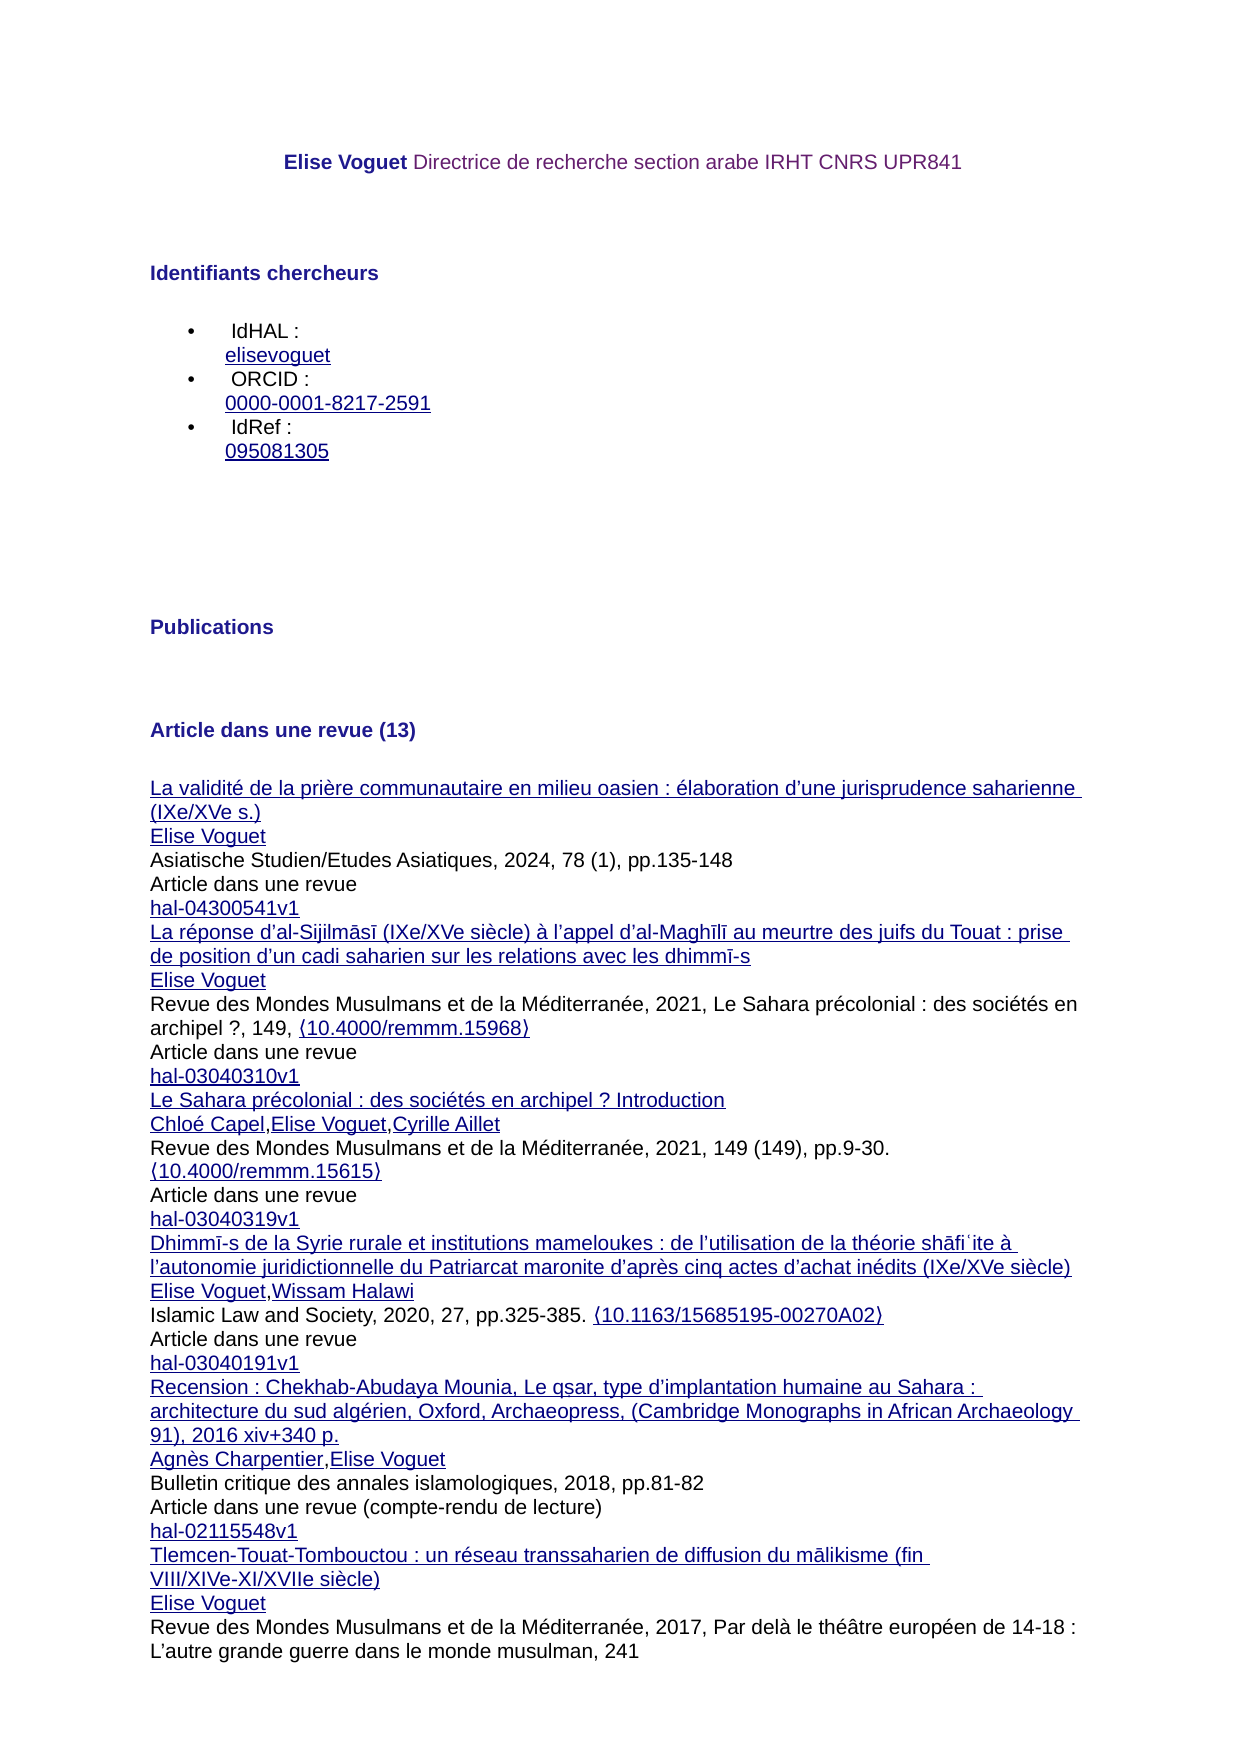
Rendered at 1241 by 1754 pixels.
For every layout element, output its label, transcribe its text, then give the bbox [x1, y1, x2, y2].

subtitle Publications [150, 614, 1090, 638]
table_cell Tlemcen-Touat-Tombouctou : un réseau transsaharien de diffusion du mālikisme (fin VIII/XIVe-XI/XVIIe siècle) Elise Voguet Revue des Mondes Musulmans et de la Méditerranée, 2017, Par delà le théâtre européen de 14-18 : L’autre grande guerre dans le monde musulman, 241 [150, 1543, 1090, 1662]
table_header La validité de la prière communautaire en milieu oasien : élaboration d’une jurisprudence saharienne (IXe/XVe s.) Elise Voguet Asiatische Studien/Etudes Asiatiques, 2024, 78 (1), pp.135-148 Article dans une revue hal-04300541v1 [150, 776, 1090, 920]
table_cell Recension : Chekhab-Abudaya Mounia, Le qṣar, type d’implantation humaine au Sahara : architecture du sud algérien, Oxford, Archaeopress, (Cambridge Monographs in African Archaeology 91), 2016 xiv+340 p. Agnès Charpentier,Elise Voguet Bulletin critique des annales islamologiques, 2018, pp.81-82 Article dans une revue (compte-rendu de lecture) hal-02115548v1 [150, 1375, 1090, 1543]
subtitle Identifiants chercheurs [150, 260, 1090, 284]
list elisevoguet [187, 343, 1090, 367]
subtitle Article dans une revue (13) [150, 718, 1090, 742]
list IdRef : [187, 414, 1090, 438]
list IdHAL : [187, 319, 1090, 343]
table_cell Dhimmī-s de la Syrie rurale et institutions mameloukes : de l’utilisation de la théorie shāfiʿite à l’autonomie juridictionnelle du Patriarcat maronite d’après cinq actes d’achat inédits (IXe/XVe siècle) Elise Voguet,Wissam Halawi Islamic Law and Society, 2020, 27, pp.325-385. ⟨10.1163/15685195-00270A02⟩ Article dans une revue hal-03040191v1 [150, 1231, 1090, 1375]
list 0000-0001-8217-2591 [187, 391, 1090, 414]
table_cell Le Sahara précolonial : des sociétés en archipel ? Introduction Chloé Capel,Elise Voguet,Cyrille Aillet Revue des Mondes Musulmans et de la Méditerranée, 2021, 149 (149), pp.9-30. ⟨10.4000/remmm.15615⟩ Article dans une revue hal-03040319v1 [150, 1088, 1090, 1231]
table_cell La réponse d’al-Sijilmāsī (IXe/XVe siècle) à l’appel d’al-Maghīlī au meurtre des juifs du Touat : prise de position d’un cadi saharien sur les relations avec les dhimmī-s Elise Voguet Revue des Mondes Musulmans et de la Méditerranée, 2021, Le Sahara précolonial : des sociétés en archipel ?, 149, ⟨10.4000/remmm.15968⟩ Article dans une revue hal-03040310v1 [150, 920, 1090, 1087]
list ORCID : [187, 367, 1090, 391]
list 095081305 [187, 438, 1090, 462]
subtitle Elise Voguet Directrice de recherche section arabe IRHT CNRS UPR841 [150, 150, 1090, 174]
